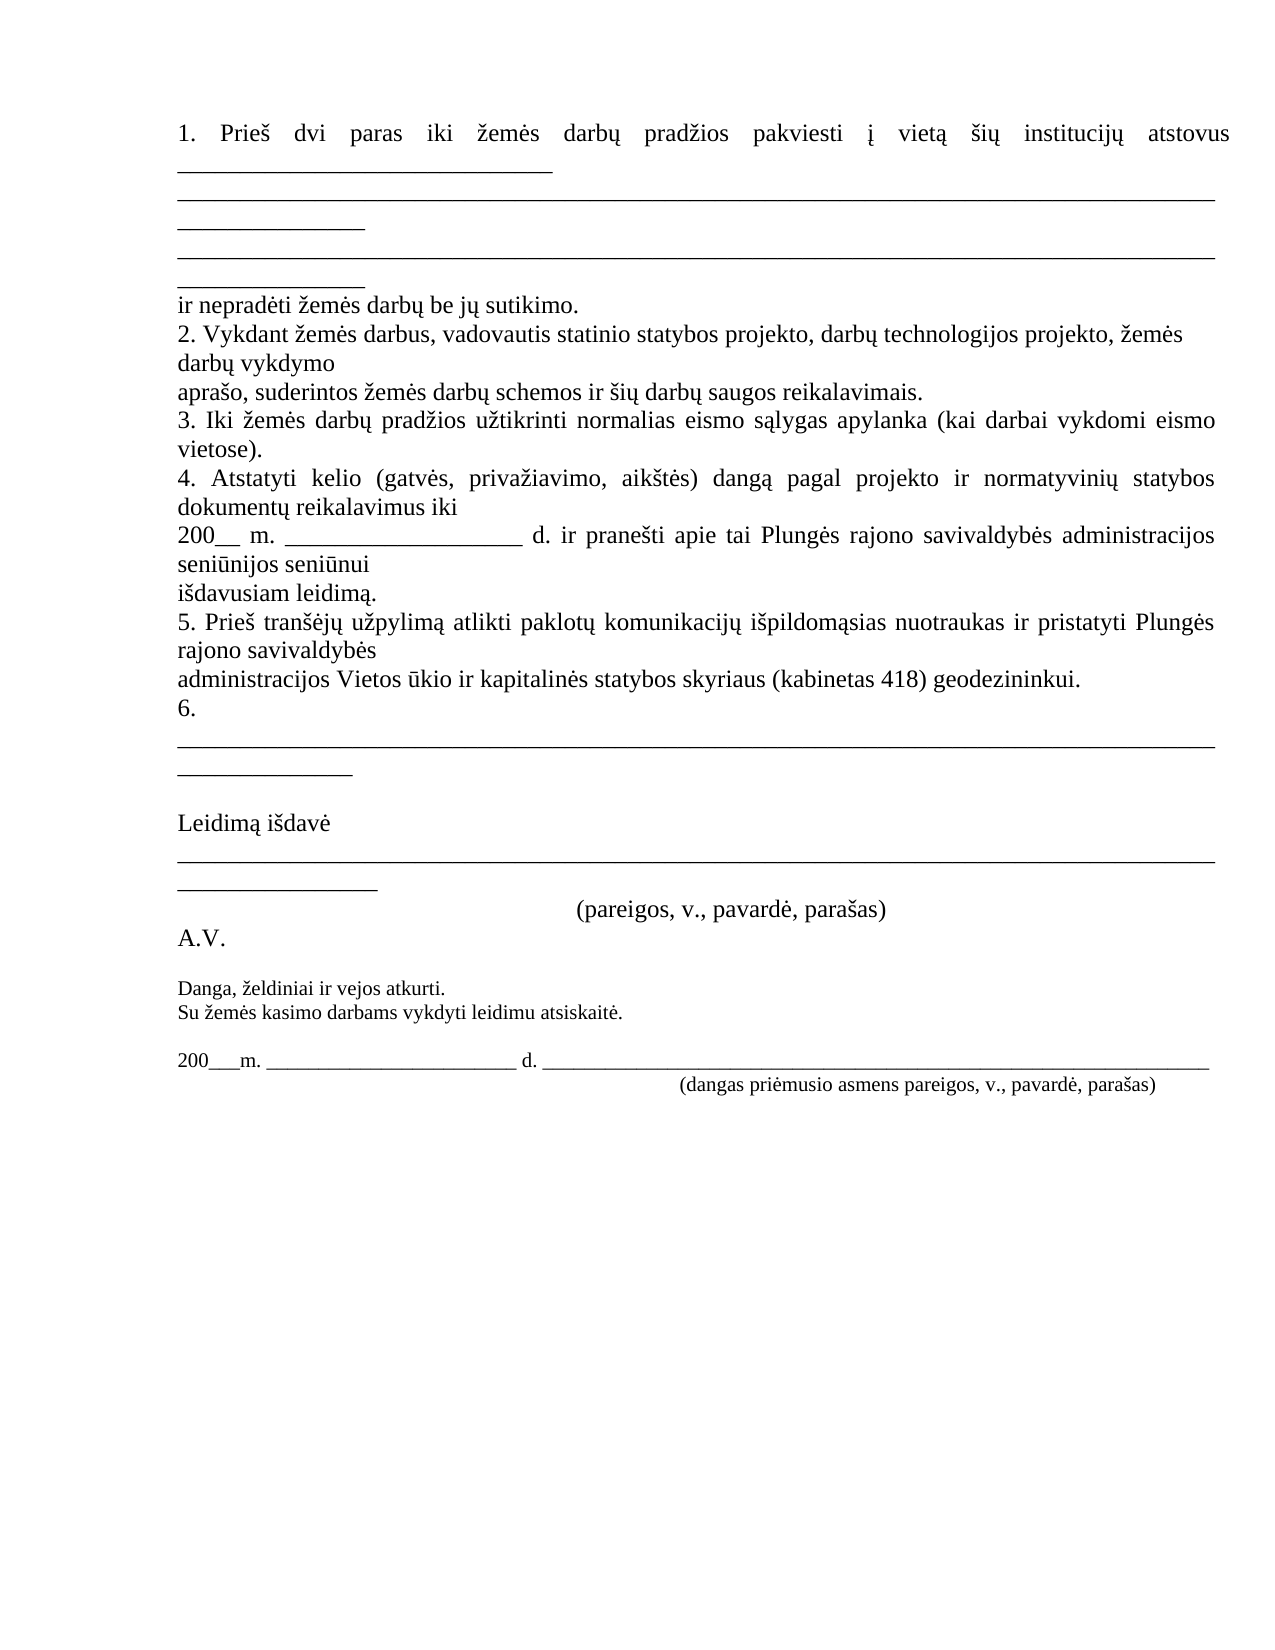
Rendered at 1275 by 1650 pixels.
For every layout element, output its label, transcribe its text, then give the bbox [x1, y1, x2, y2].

text 4. Atstatyti kelio (gatvės, privažiavimo, aikštės) dangą pagal projekto ir normatyvinių statybos dokumentų reikalavimus iki [177, 463, 1216, 521]
text Danga, želdiniai ir vejos atkurti. [177, 976, 1216, 1000]
text (pareigos, v., pavardė, parašas) [576, 894, 1216, 923]
text A.V. [177, 923, 1216, 952]
text ir nepradėti žemės darbų be jų sutikimo. [177, 291, 1216, 319]
text išdavusiam leidimą. [177, 578, 1216, 607]
text 1. Prieš dvi paras iki žemės darbų pradžios pakviesti į vietą šių institucijų atstovus ______________________________ [177, 118, 1231, 176]
text (dangas priėmusio asmens pareigos, v., pavardė, parašas) [177, 1072, 1216, 1096]
text 200___m. ________________________ d. ________________________________________________________________ [177, 1048, 1216, 1072]
text __________________________________________________________________________________________________ [177, 233, 1216, 291]
text 2. Vykdant žemės darbus, vadovautis statinio statybos projekto, darbų technologijos projekto, žemės darbų vykdymo [177, 319, 1216, 377]
text 200__ m. ___________________ d. ir pranešti apie tai Plungės rajono savivaldybės administracijos seniūnijos seniūnui [177, 521, 1216, 578]
text Leidimą išdavė [177, 808, 1216, 837]
text aprašo, suderintos žemės darbų schemos ir šių darbų saugos reikalavimais. [177, 377, 1216, 406]
text administracijos Vietos ūkio ir kapitalinės statybos skyriaus (kabinetas 418) geodezininkui. [177, 664, 1216, 693]
text Su žemės kasimo darbams vykdyti leidimu atsiskaitė. [177, 1000, 1216, 1024]
text __________________________________________________________________________________________________ [177, 176, 1216, 233]
text 5. Prieš tranšėjų užpylimą atlikti paklotų komunikacijų išpildomąsias nuotraukas ir pristatyti Plungės rajono savivaldybės [177, 607, 1216, 664]
text 3. Iki žemės darbų pradžios užtikrinti normalias eismo sąlygas apylanka (kai darbai vykdomi eismo vietose). [177, 406, 1216, 463]
text 6. _________________________________________________________________________________________________ [177, 693, 1216, 779]
text ___________________________________________________________________________________________________ [177, 837, 1216, 894]
